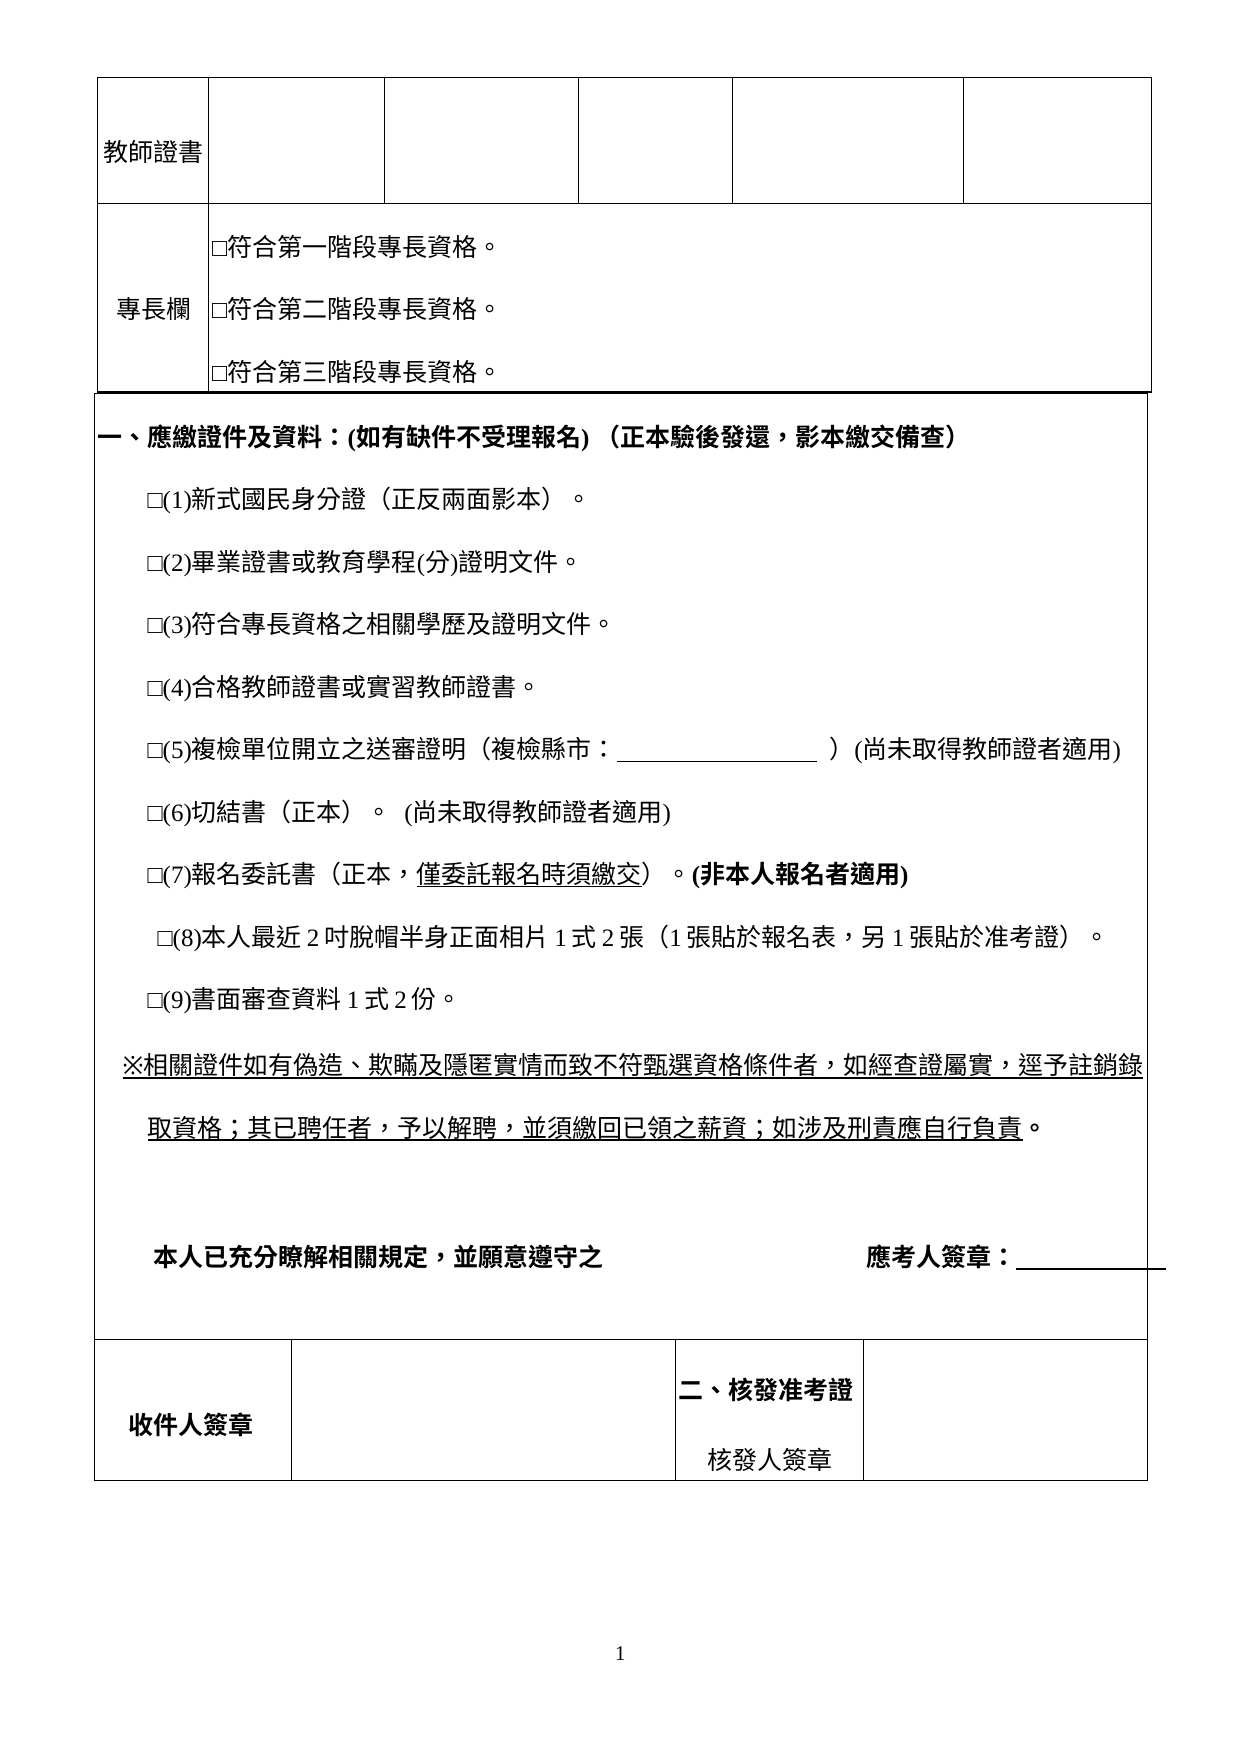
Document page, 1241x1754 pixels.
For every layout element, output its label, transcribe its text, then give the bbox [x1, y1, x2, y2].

table_cell [209, 78, 384, 203]
table_cell 二、核發准考證 核發人簽章 [676, 1340, 863, 1479]
table_cell □符合第一階段專長資格。 □符合第二階段專長資格。 □符合第三階段專長資格。 [209, 204, 1151, 391]
table_cell [292, 1340, 675, 1479]
table_cell [864, 1340, 1147, 1479]
table_header 一、應繳證件及資料：(如有缺件不受理報名) （正本驗後發還，影本繳交備查） □(1)新式國民身分證（正反兩面影本）。 □(2)畢業證書或教育學程(分)證明文件。 □(3)符合專長資格之相關學歷及證明文件。 □(4)合格教師證書或實習教師證書。 □(5)複檢單位開立之送審證明（複檢縣市： ）(尚未取得教師證者適用) □(6)切結書（正本）。 (尚未取得教師證者適用) □(7)報名委託書（正本，僅委託報名時須繳交）。(非本人報名者適用) □(8)本人最近2吋脫帽半身正面相片1式2張（1張貼於報名表，另1張貼於准考證）。 □(9)書面審查資料1式2份。 ※相關證件如有偽造、欺瞞及隱匿實情而致不符甄選資格條件者，如經查證屬實，逕予註銷錄取資格；其已聘任者，予以解聘，並須繳回已領之薪資；如涉及刑責應自行負責。 本人已充分瞭解相關規定，並願意遵守之 應考人簽章： [95, 394, 1147, 1338]
table_cell [385, 78, 578, 203]
table_cell 專長欄 [98, 204, 208, 391]
table_cell [964, 78, 1151, 203]
table_cell [733, 78, 963, 203]
table_cell 收件人簽章 [95, 1340, 291, 1479]
table_cell 教師證書 [98, 78, 208, 203]
table_cell [579, 78, 732, 203]
